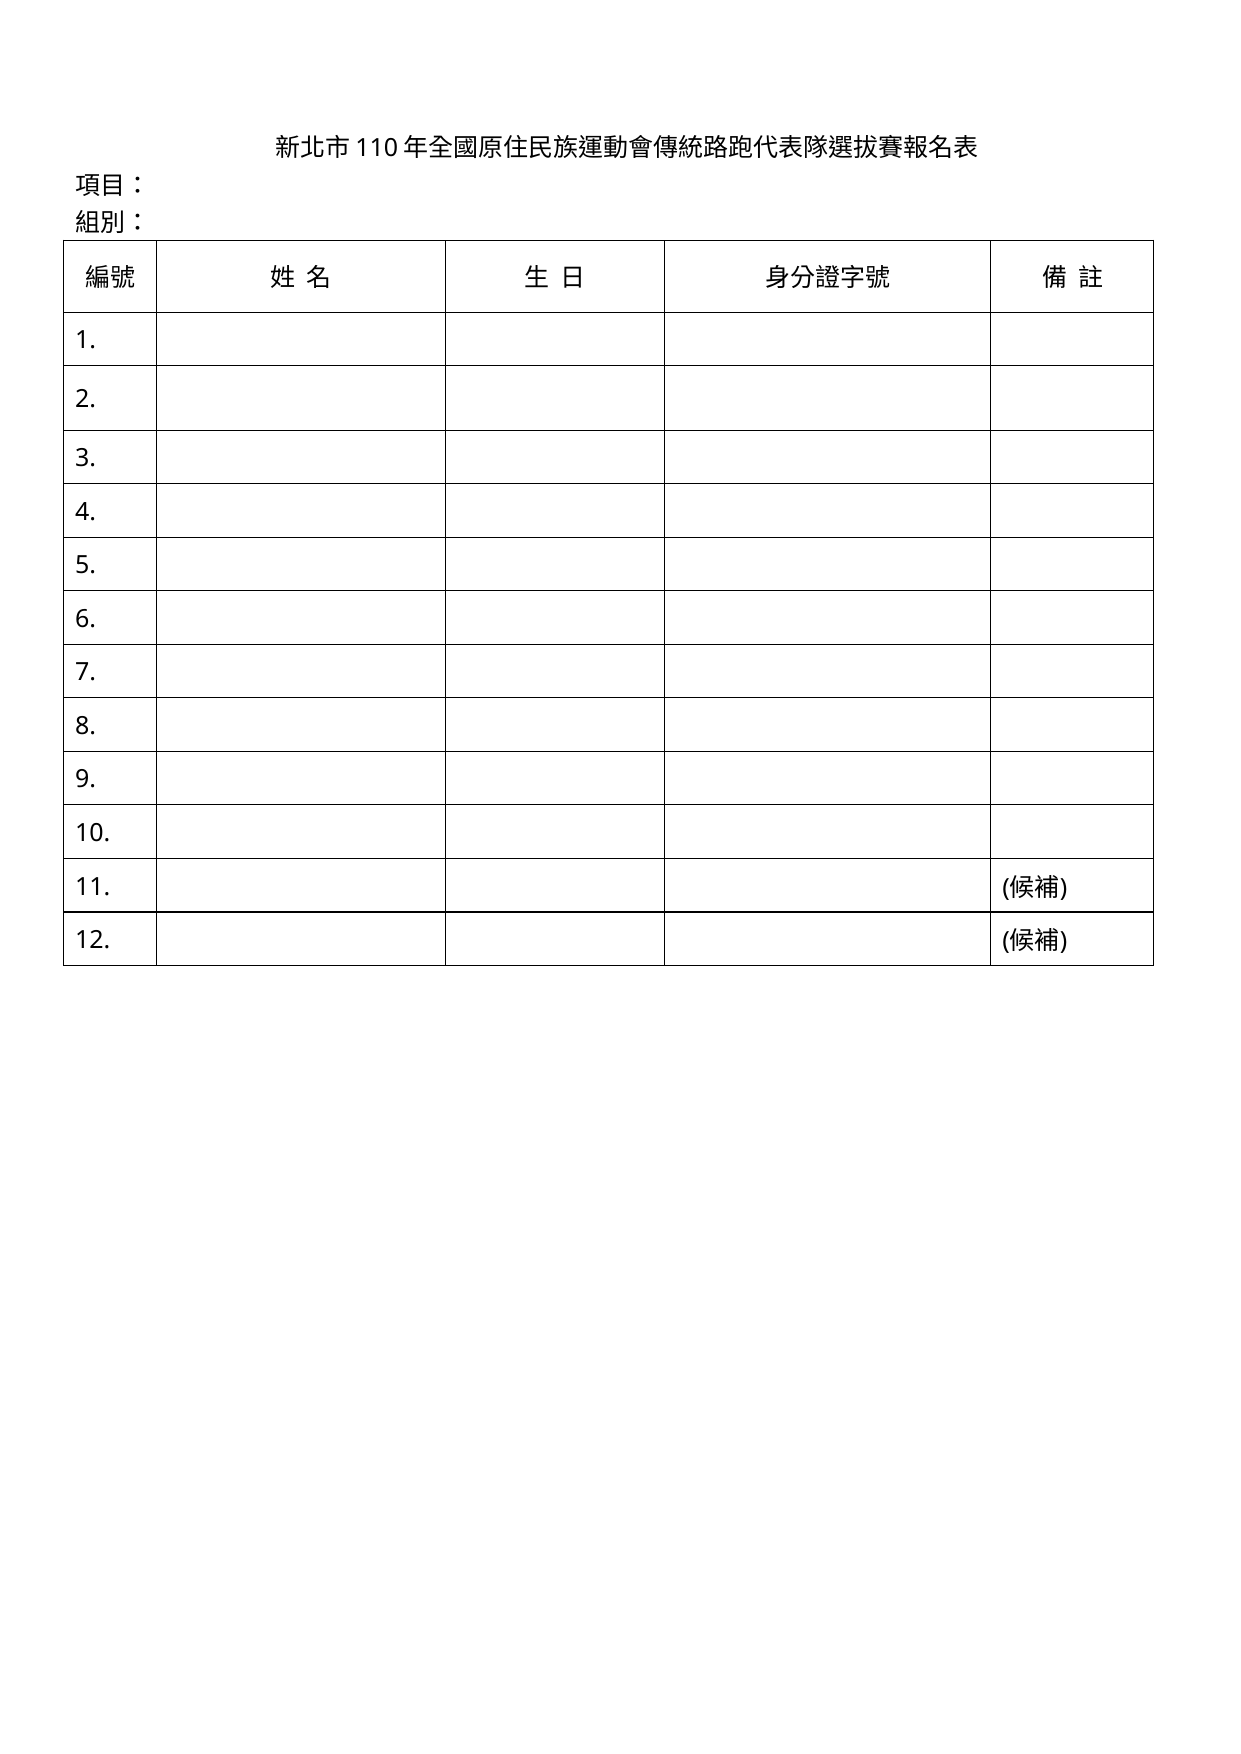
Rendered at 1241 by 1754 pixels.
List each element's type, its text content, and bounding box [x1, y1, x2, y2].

table_cell [446, 366, 664, 429]
table_cell [64, 805, 156, 858]
table_header 生 日 [446, 241, 664, 312]
table_cell [446, 805, 664, 858]
table_header 姓 名 [157, 241, 445, 312]
table_cell [991, 645, 1153, 697]
table_cell [64, 431, 156, 483]
table_cell [991, 752, 1153, 804]
table_cell [157, 805, 445, 858]
table_cell [665, 538, 990, 590]
table_cell [64, 752, 156, 804]
table_cell [64, 313, 156, 365]
table_cell [64, 859, 156, 911]
table_cell (候補) [991, 913, 1153, 965]
table_cell [157, 366, 445, 429]
table_cell [64, 366, 156, 429]
table_cell [64, 698, 156, 751]
table_cell [157, 752, 445, 804]
table_cell (候補) [991, 859, 1153, 911]
table_cell [157, 538, 445, 590]
table_cell [157, 591, 445, 644]
table_cell [157, 698, 445, 751]
table_cell [446, 591, 664, 644]
table_cell [157, 431, 445, 483]
table_cell [991, 313, 1153, 365]
table_cell [991, 431, 1153, 483]
table_cell [64, 645, 156, 697]
table_cell [665, 859, 990, 911]
table_cell [991, 591, 1153, 644]
table_cell [446, 859, 664, 911]
table_cell [665, 805, 990, 858]
table_cell [446, 431, 664, 483]
table_cell [64, 484, 156, 537]
table_cell [157, 645, 445, 697]
table_cell [991, 805, 1153, 858]
table_cell [446, 313, 664, 365]
table_cell [991, 538, 1153, 590]
table_header 編號 [64, 241, 156, 312]
table_cell [665, 591, 990, 644]
table_cell [157, 859, 445, 911]
table_cell [991, 366, 1153, 429]
table_cell [446, 698, 664, 751]
table_cell [665, 431, 990, 483]
table_cell [665, 484, 990, 537]
table_cell [446, 913, 664, 965]
text 項目： [75, 164, 1165, 202]
table_cell [665, 645, 990, 697]
table_cell [446, 645, 664, 697]
table_cell [665, 366, 990, 429]
table_cell [64, 538, 156, 590]
table_cell [665, 752, 990, 804]
table_cell [446, 538, 664, 590]
table_cell [665, 698, 990, 751]
table_cell [665, 313, 990, 365]
table_header 身分證字號 [665, 241, 990, 312]
table_cell [157, 913, 445, 965]
table_cell [157, 484, 445, 537]
text 組別： [75, 202, 1165, 239]
table_cell [991, 484, 1153, 537]
table_cell [64, 591, 156, 644]
table_cell [157, 313, 445, 365]
text 新北市110年全國原住民族運動會傳統路跑代表隊選拔賽報名表 [75, 127, 1165, 164]
table_cell [446, 752, 664, 804]
table_cell [64, 913, 156, 965]
table_cell [665, 913, 990, 965]
table_cell [991, 698, 1153, 751]
table_header 備 註 [991, 241, 1153, 312]
table_cell [446, 484, 664, 537]
